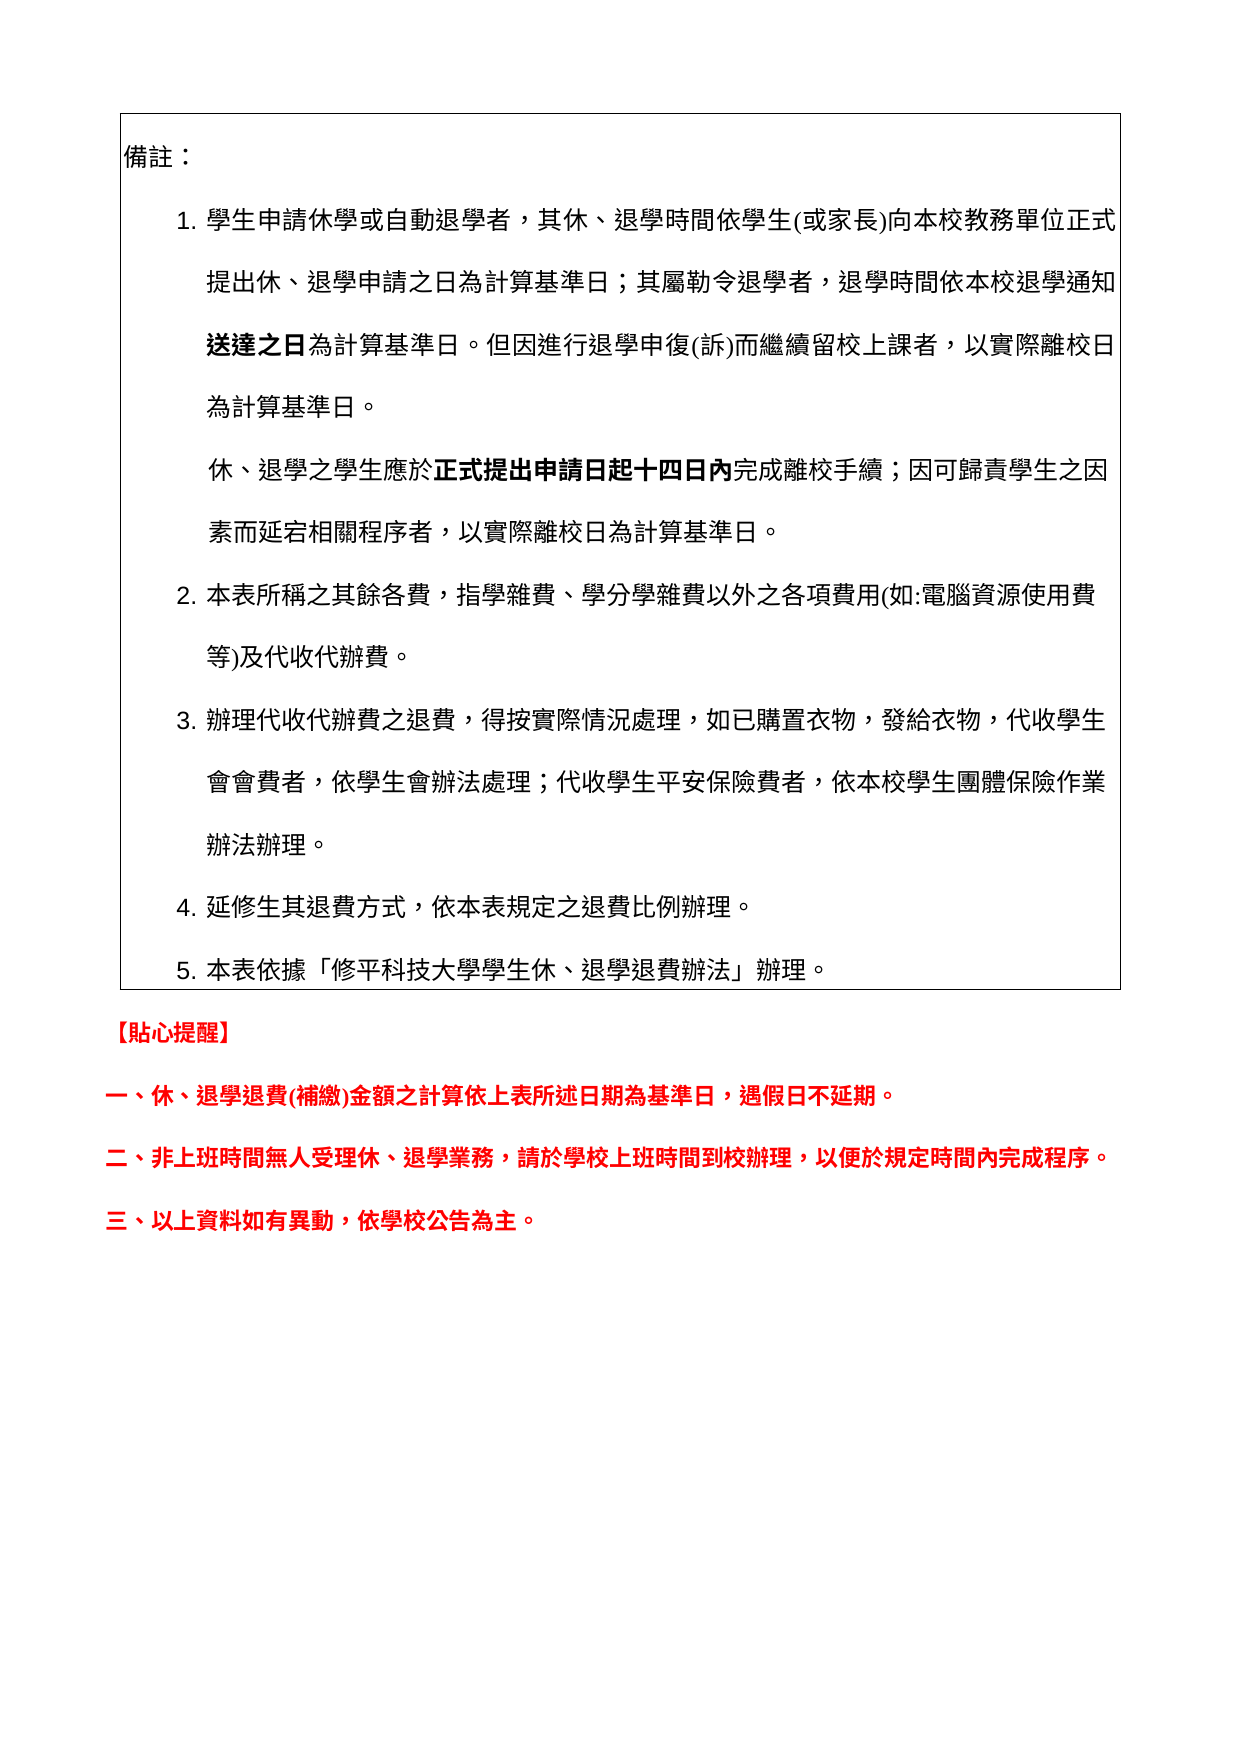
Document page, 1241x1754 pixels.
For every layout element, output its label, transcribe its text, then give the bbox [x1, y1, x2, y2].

text 二、非上班時間無人受理休、退學業務，請於學校上班時間到校辦理，以便於規定時間內完成程序。 [59, 1115, 1181, 1178]
text 三、以上資料如有異動，依學校公告為主。 [59, 1178, 1181, 1240]
table_cell 備註： 學生申請休學或自動退學者，其休、退學時間依學生(或家長)向本校教務單位正式提出休、退學申請之日為計算基準日；其屬勒令退學者，退學時間依本校退學通知送達之日為計算基準日。但因進行退學申復(訴)而繼續留校上課者，以實際離校日為計算基準日。 休、退學之學生應於正式提出申請日起十四日內完成離校手續；因可歸責學生之因素而延宕相關程序者，以實際離校日為計算基準日。 本表所稱之其餘各費，指學雜費、學分學雜費以外之各項費用(如:電腦資源使用費等)及代收代辦費。 辦理代收代辦費之退費，得按實際情況處理，如已購置衣物，發給衣物，代收學生會會費者，依學生會辦法處理；代收學生平安保險費者，依本校學生團體保險作業辦法辦理。 延修生其退費方式，依本表規定之退費比例辦理。 本表依據「修平科技大學學生休、退學退費辦法」辦理。 [121, 114, 1120, 989]
text 一、休、退學退費(補繳)金額之計算依上表所述日期為基準日，遇假日不延期。 [59, 1053, 1181, 1115]
text 【貼心提醒】 [59, 990, 1181, 1053]
